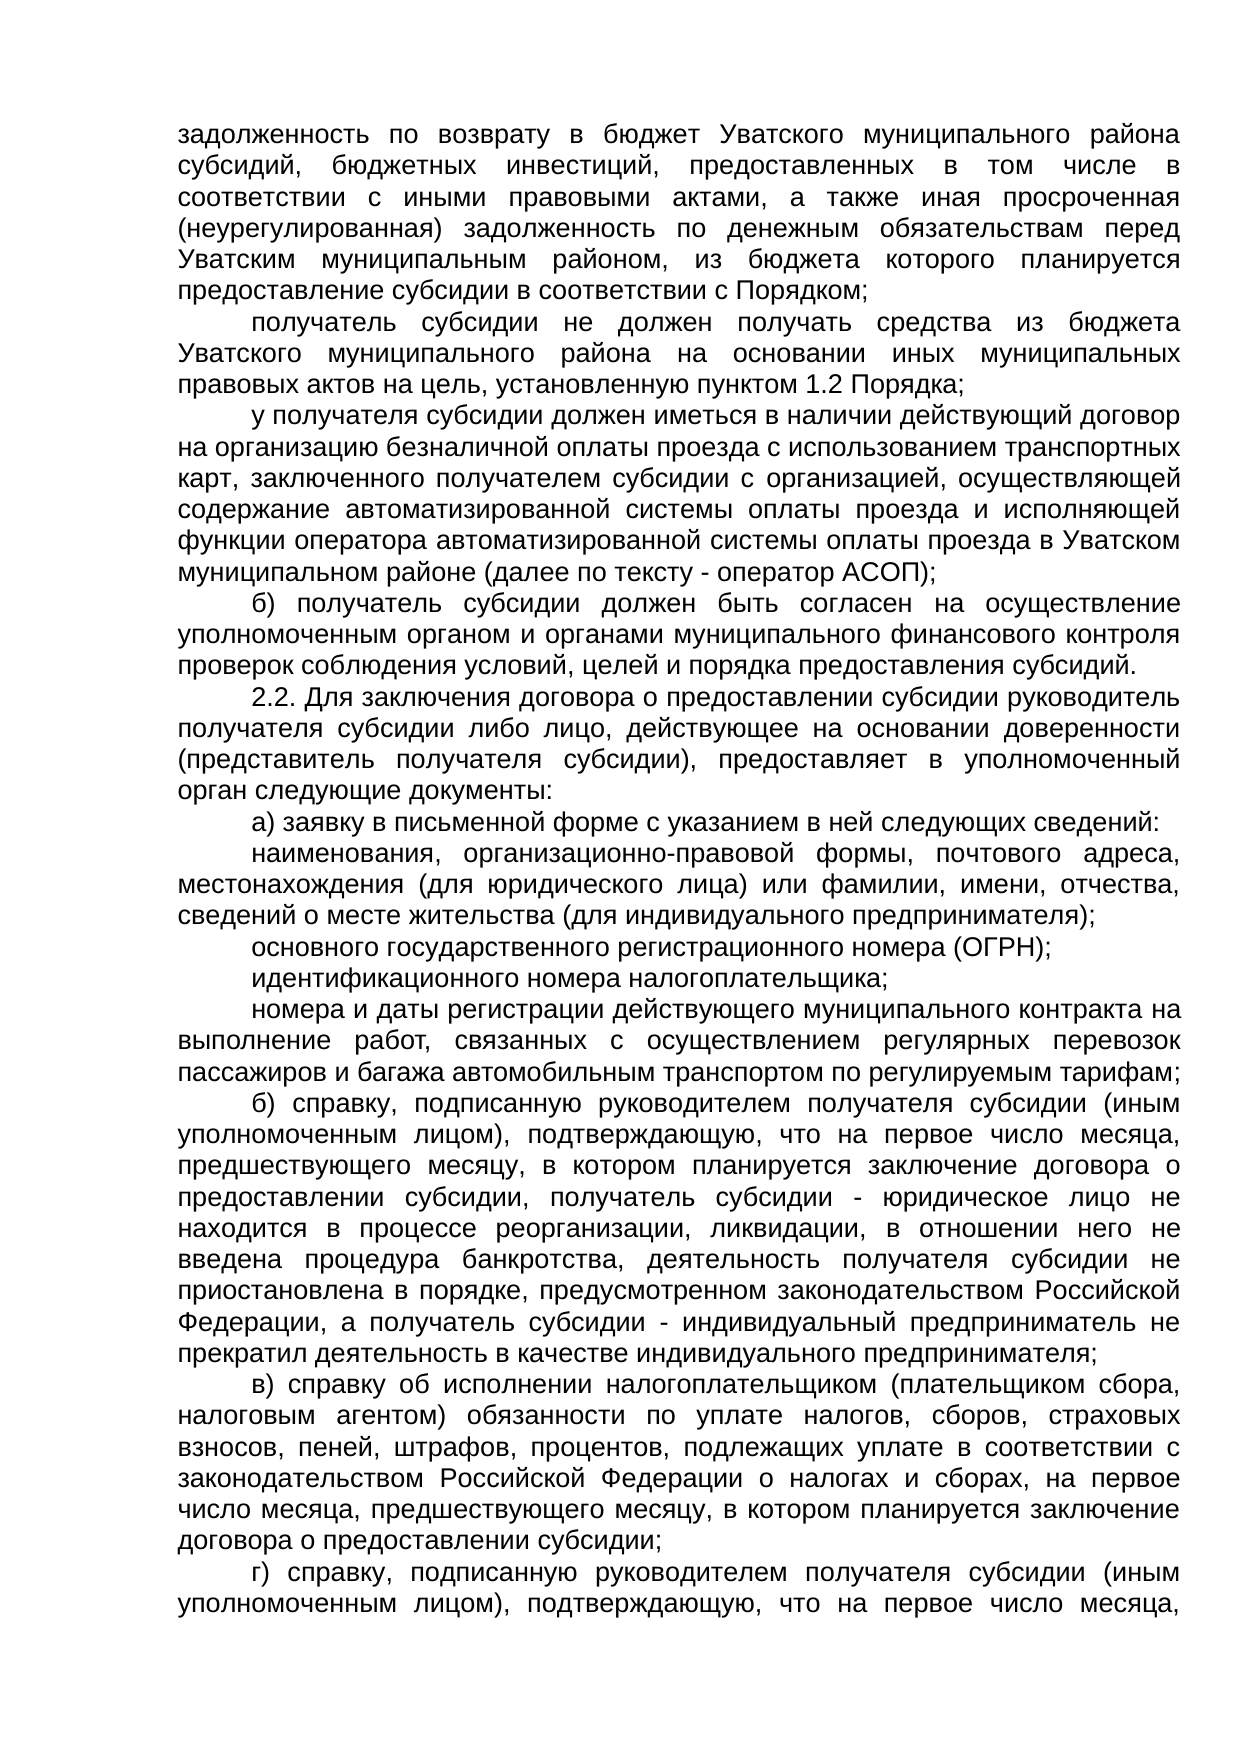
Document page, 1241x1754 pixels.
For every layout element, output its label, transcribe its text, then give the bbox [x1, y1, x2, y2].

text идентификационного номера налогоплательщика; [177, 962, 1181, 993]
text б) справку, подписанную руководителем получателя субсидии (иным уполномоченным лицом), подтверждающую, что на первое число месяца, предшествующего месяцу, в котором планируется заключение договора о предоставлении субсидии, получатель субсидии - юридическое лицо не находится в процессе реорганизации, ликвидации, в отношении него не введена процедура банкротства, деятельность получателя субсидии не приостановлена в порядке, предусмотренном законодательством Российской Федерации, а получатель субсидии - индивидуальный предприниматель не прекратил деятельность в качестве индивидуального предпринимателя; [177, 1087, 1181, 1368]
text наименования, организационно-правовой формы, почтового адреса, местонахождения (для юридического лица) или фамилии, имени, отчества, сведений о месте жительства (для индивидуального предпринимателя); [177, 837, 1181, 931]
text у получателя субсидии должен иметься в наличии действующий договор на организацию безналичной оплаты проезда с использованием транспортных карт, заключенного получателем субсидии с организацией, осуществляющей содержание автоматизированной системы оплаты проезда и исполняющей функции оператора автоматизированной системы оплаты проезда в Уватском муниципальном районе (далее по тексту - оператор АСОП); [177, 399, 1181, 587]
text в) справку об исполнении налогоплательщиком (плательщиком сбора, налоговым агентом) обязанности по уплате налогов, сборов, страховых взносов, пеней, штрафов, процентов, подлежащих уплате в соответствии с законодательством Российской Федерации о налогах и сборах, на первое число месяца, предшествующего месяцу, в котором планируется заключение договора о предоставлении субсидии; [177, 1368, 1181, 1556]
text задолженность по возврату в бюджет Уватского муниципального района субсидий, бюджетных инвестиций, предоставленных в том числе в соответствии с иными правовыми актами, а также иная просроченная (неурегулированная) задолженность по денежным обязательствам перед Уватским муниципальным районом, из бюджета которого планируется предоставление субсидии в соответствии с Порядком; [177, 118, 1181, 306]
text получатель субсидии не должен получать средства из бюджета Уватского муниципального района на основании иных муниципальных правовых актов на цель, установленную пунктом 1.2 Порядка; [177, 306, 1181, 399]
text основного государственного регистрационного номера (ОГРН); [177, 931, 1181, 962]
text а) заявку в письменной форме с указанием в ней следующих сведений: [177, 806, 1181, 837]
text номера и даты регистрации действующего муниципального контракта на выполнение работ, связанных с осуществлением регулярных перевозок пассажиров и багажа автомобильным транспортом по регулируемым тарифам; [177, 993, 1181, 1087]
text б) получатель субсидии должен быть согласен на осуществление уполномоченным органом и органами муниципального финансового контроля проверок соблюдения условий, целей и порядка предоставления субсидий. [177, 587, 1181, 681]
text 2.2. Для заключения договора о предоставлении субсидии руководитель получателя субсидии либо лицо, действующее на основании доверенности (представитель получателя субсидии), предоставляет в уполномоченный орган следующие документы: [177, 681, 1181, 806]
text г) справку, подписанную руководителем получателя субсидии (иным уполномоченным лицом), подтверждающую, что на первое число месяца, [177, 1556, 1181, 1618]
